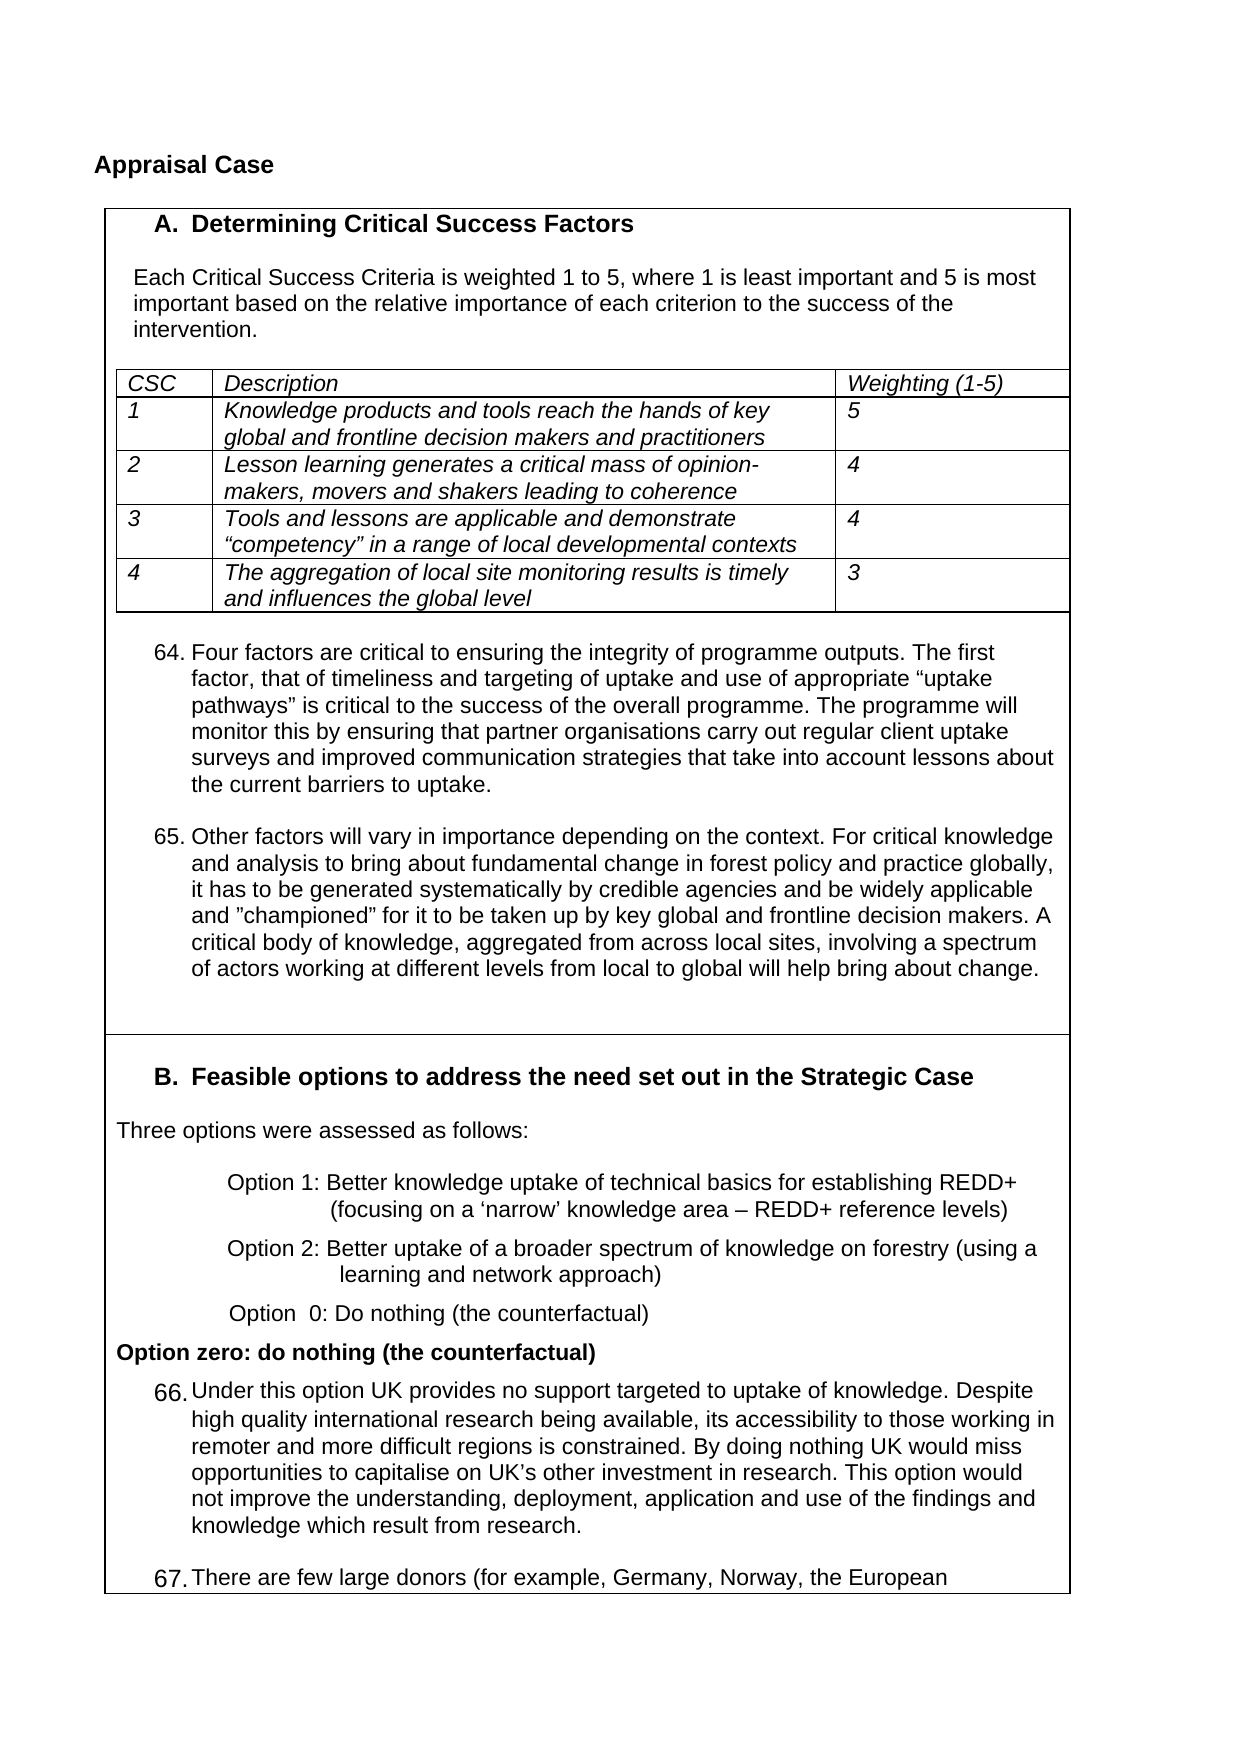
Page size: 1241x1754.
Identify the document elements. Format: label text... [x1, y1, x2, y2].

table_cell 5 [836, 398, 1069, 450]
table_cell 1 [117, 398, 212, 450]
table_header Determining Critical Success Factors Each Critical Success Criteria is weighted 1 to 5, where 1 is least important and 5 is most important based on the relative importance of each criterion to the success of the intervention. Four factors are critical to ensuring the integrity of programme outputs. The first factor, that of timeliness and targeting of uptake and use of appropriate “uptake pathways” is critical to the success of the overall programme. The programme will monitor this by ensuring that partner organisations carry out regular client uptake surveys and improved communication strategies that take into account lessons about the current barriers to uptake. Other factors will vary in importance depending on the context. For critical knowledge and analysis to bring about fundamental change in forest policy and practice globally, it has to be generated systematically by credible agencies and be widely applicable and ”championed” for it to be taken up by key global and frontline decision makers. A critical body of knowledge, aggregated from across local sites, involving a spectrum of actors working at different levels from local to global will help bring about change. [106, 209, 1069, 1034]
table_cell 3 [117, 505, 212, 558]
table_cell Lesson learning generates a critical mass of opinion-makers, movers and shakers leading to coherence [213, 451, 835, 504]
table_cell 2 [117, 451, 212, 504]
text Appraisal Case [94, 150, 1144, 179]
table_header CSC [117, 370, 212, 396]
table_header Weighting (1-5) [836, 370, 1069, 396]
table_cell 4 [836, 451, 1069, 504]
table_cell 4 [117, 559, 212, 611]
table_cell 4 [836, 505, 1069, 558]
table_cell 3 [836, 559, 1069, 611]
table_header Description [213, 370, 835, 396]
table_cell The aggregation of local site monitoring results is timely and influences the global level [213, 559, 835, 611]
table_cell Tools and lessons are applicable and demonstrate “competency” in a range of local developmental contexts [213, 505, 835, 558]
table_cell Knowledge products and tools reach the hands of key global and frontline decision makers and practitioners [213, 398, 835, 450]
